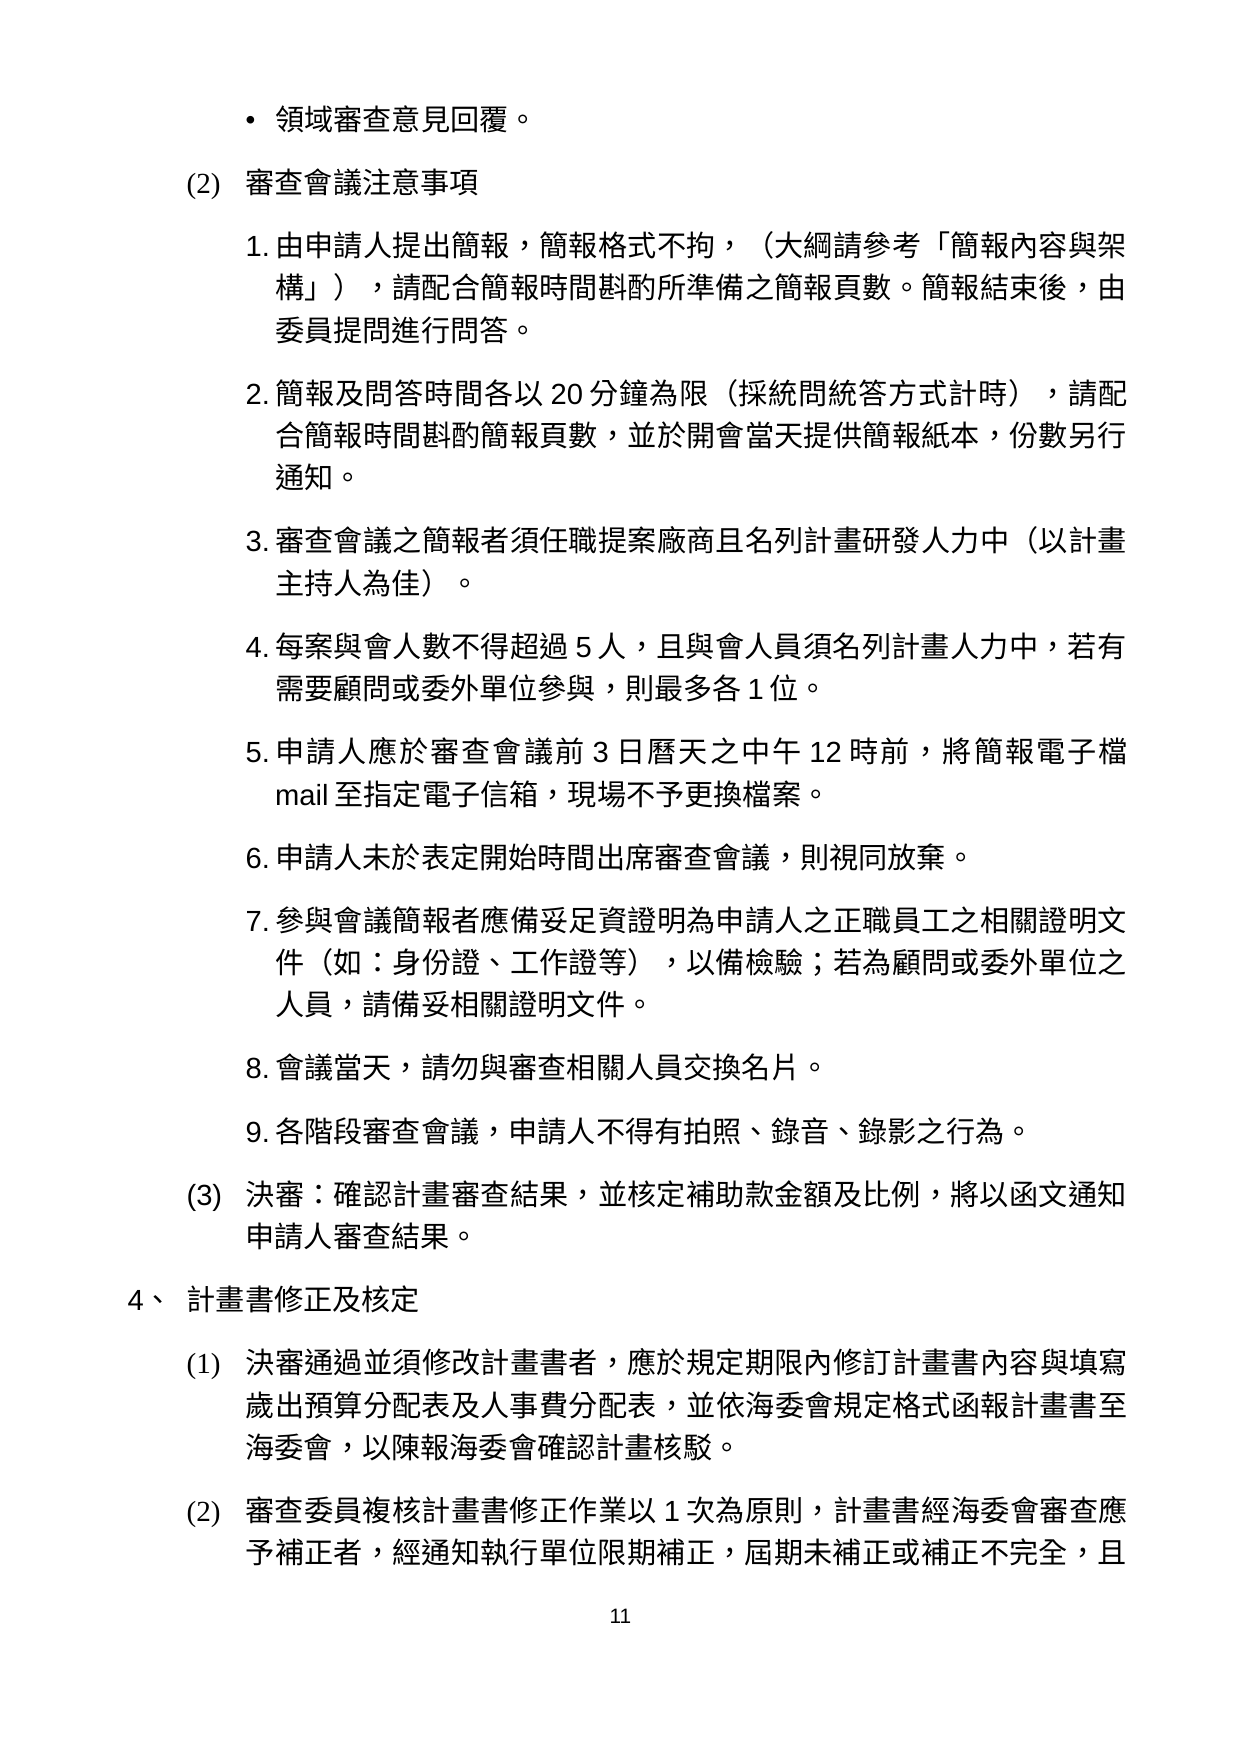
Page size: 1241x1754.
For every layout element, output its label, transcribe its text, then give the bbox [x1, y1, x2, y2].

list 領域審查意見回覆。 [245, 96, 1128, 138]
list 參與會議簡報者應備妥足資證明為申請人之正職員工之相關證明文件（如：身份證、工作證等），以備檢驗；若為顧問或委外單位之人員，請備妥相關證明文件。 [245, 897, 1128, 1024]
list 每案與會人數不得超過5人，且與會人員須名列計畫人力中，若有需要顧問或委外單位參與，則最多各1位。 [245, 623, 1128, 708]
list 審查會議注意事項 [186, 159, 1128, 202]
list 申請人未於表定開始時間出席審查會議，則視同放棄。 [245, 834, 1128, 876]
list 會議當天，請勿與審查相關人員交換名片。 [245, 1045, 1128, 1087]
list 簡報及問答時間各以20分鐘為限（採統問統答方式計時），請配合簡報時間斟酌簡報頁數，並於開會當天提供簡報紙本，份數另行通知。 [245, 370, 1128, 497]
list 計畫書修正及核定 [127, 1277, 1128, 1319]
list 各階段審查會議，申請人不得有拍照、錄音、錄影之行為。 [245, 1108, 1128, 1150]
list 由申請人提出簡報，簡報格式不拘，（大綱請參考「簡報內容與架構」），請配合簡報時間斟酌所準備之簡報頁數。簡報結束後，由委員提問進行問答。 [245, 222, 1128, 349]
list 決審：確認計畫審查結果，並核定補助款金額及比例，將以函文通知申請人審查結果。 [186, 1171, 1128, 1256]
list 審查會議之簡報者須任職提案廠商且名列計畫研發人力中（以計畫主持人為佳）。 [245, 518, 1128, 602]
list 決審通過並須修改計畫書者，應於規定期限內修訂計畫書內容與填寫歲出預算分配表及人事費分配表，並依海委會規定格式函報計畫書至海委會，以陳報海委會確認計畫核駁。 [186, 1340, 1128, 1467]
list 申請人應於審查會議前3日曆天之中午12時前，將簡報電子檔mail至指定電子信箱，現場不予更換檔案。 [245, 729, 1128, 813]
list 審查委員複核計畫書修正作業以1次為原則，計畫書經海委會審查應予補正者，經通知執行單位限期補正，屆期未補正或補正不完全，且 [186, 1487, 1128, 1572]
